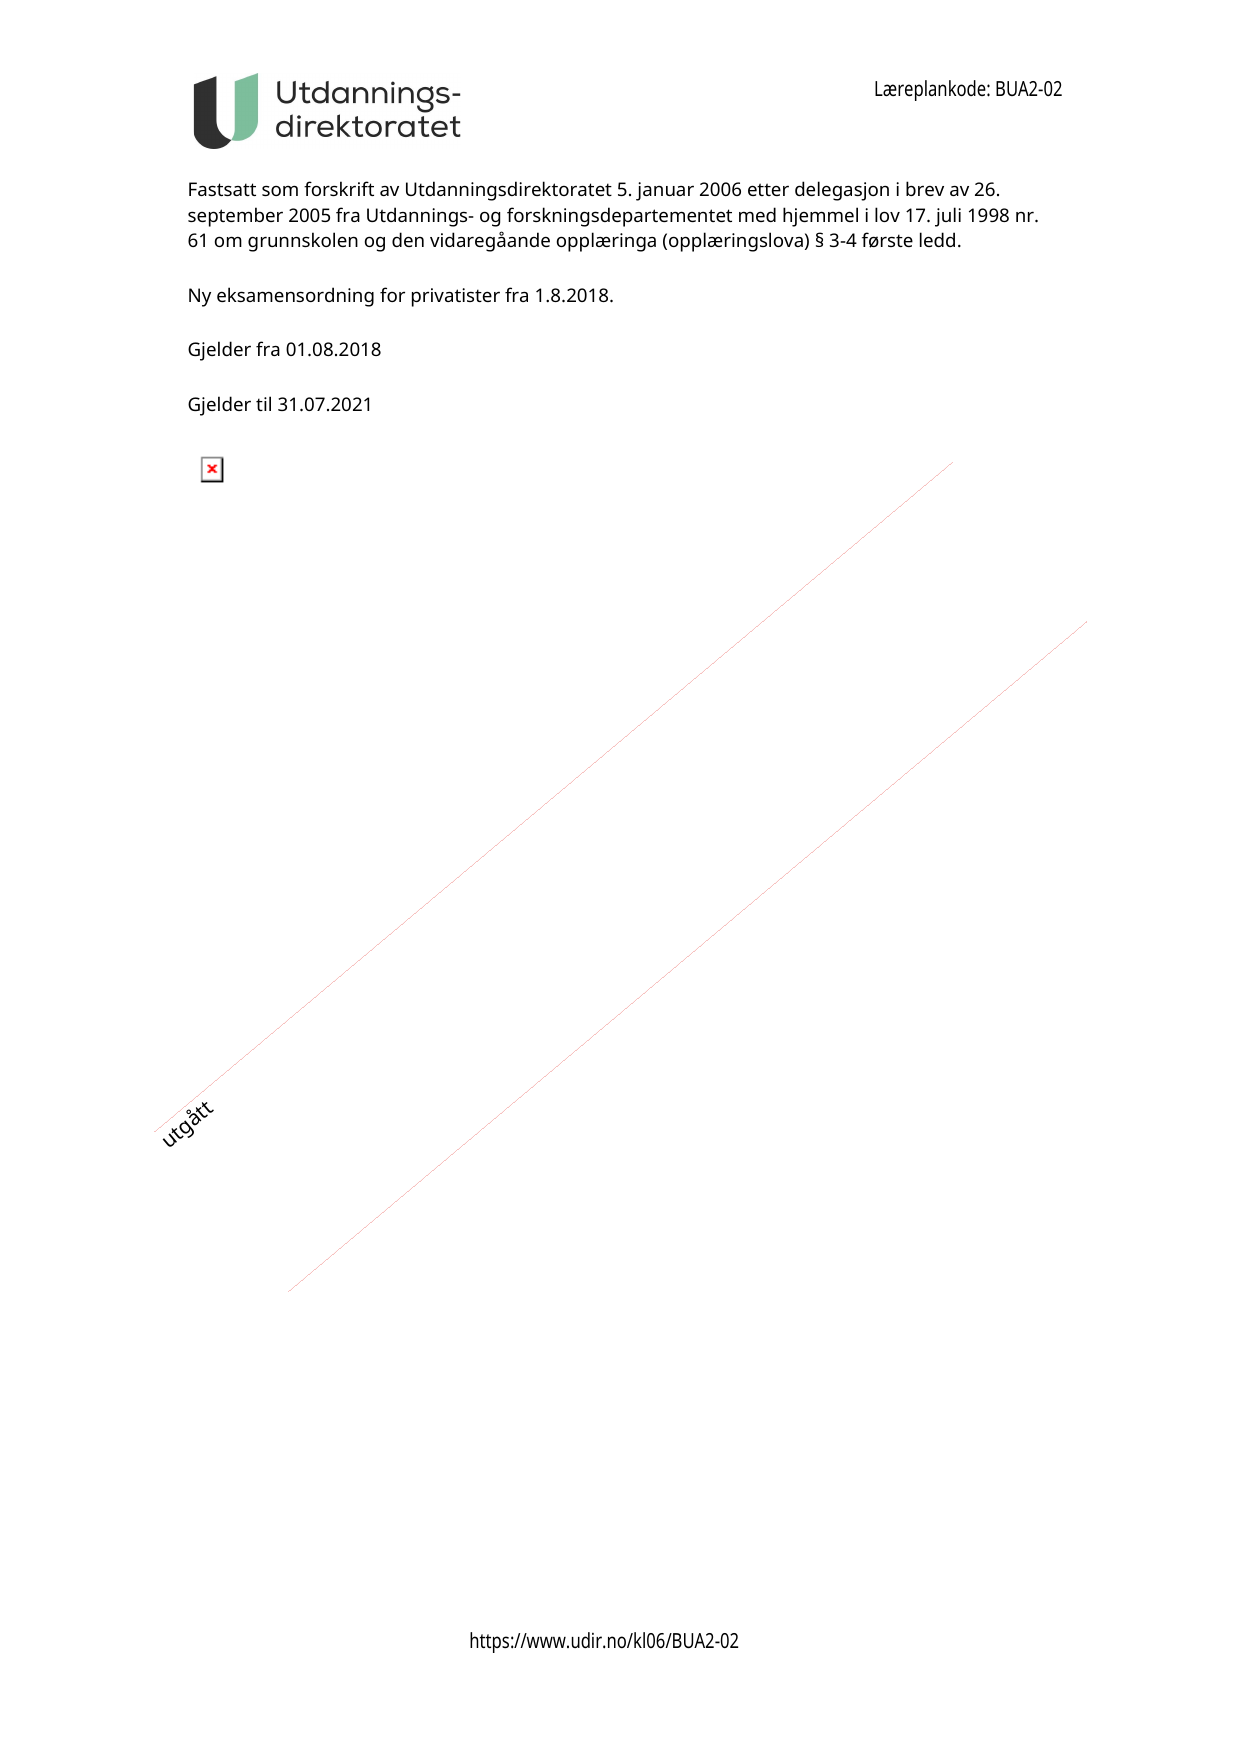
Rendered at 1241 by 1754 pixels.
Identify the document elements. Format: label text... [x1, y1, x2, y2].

text Ny eksamensordning for privatister fra 1.8.2018. [614, 282, 1053, 308]
text Fastsatt som forskrift av Utdanningsdirektoratet 5. januar 2006 etter delegasjon i brev av 26. september 2005 fra Utdannings- og forskningsdepartementet med hjemmel i lov 17. juli 1998 nr. 61 om grunnskolen og den vidaregåande opplæringa (opplæringslova) § 3-4 første ledd. [187, 176, 1053, 253]
text Gjelder fra 01.08.2018 [386, 337, 1053, 362]
picture [187, 446, 238, 497]
picture [193, 73, 461, 149]
text Gjelder til 31.07.2021 [378, 391, 1053, 417]
